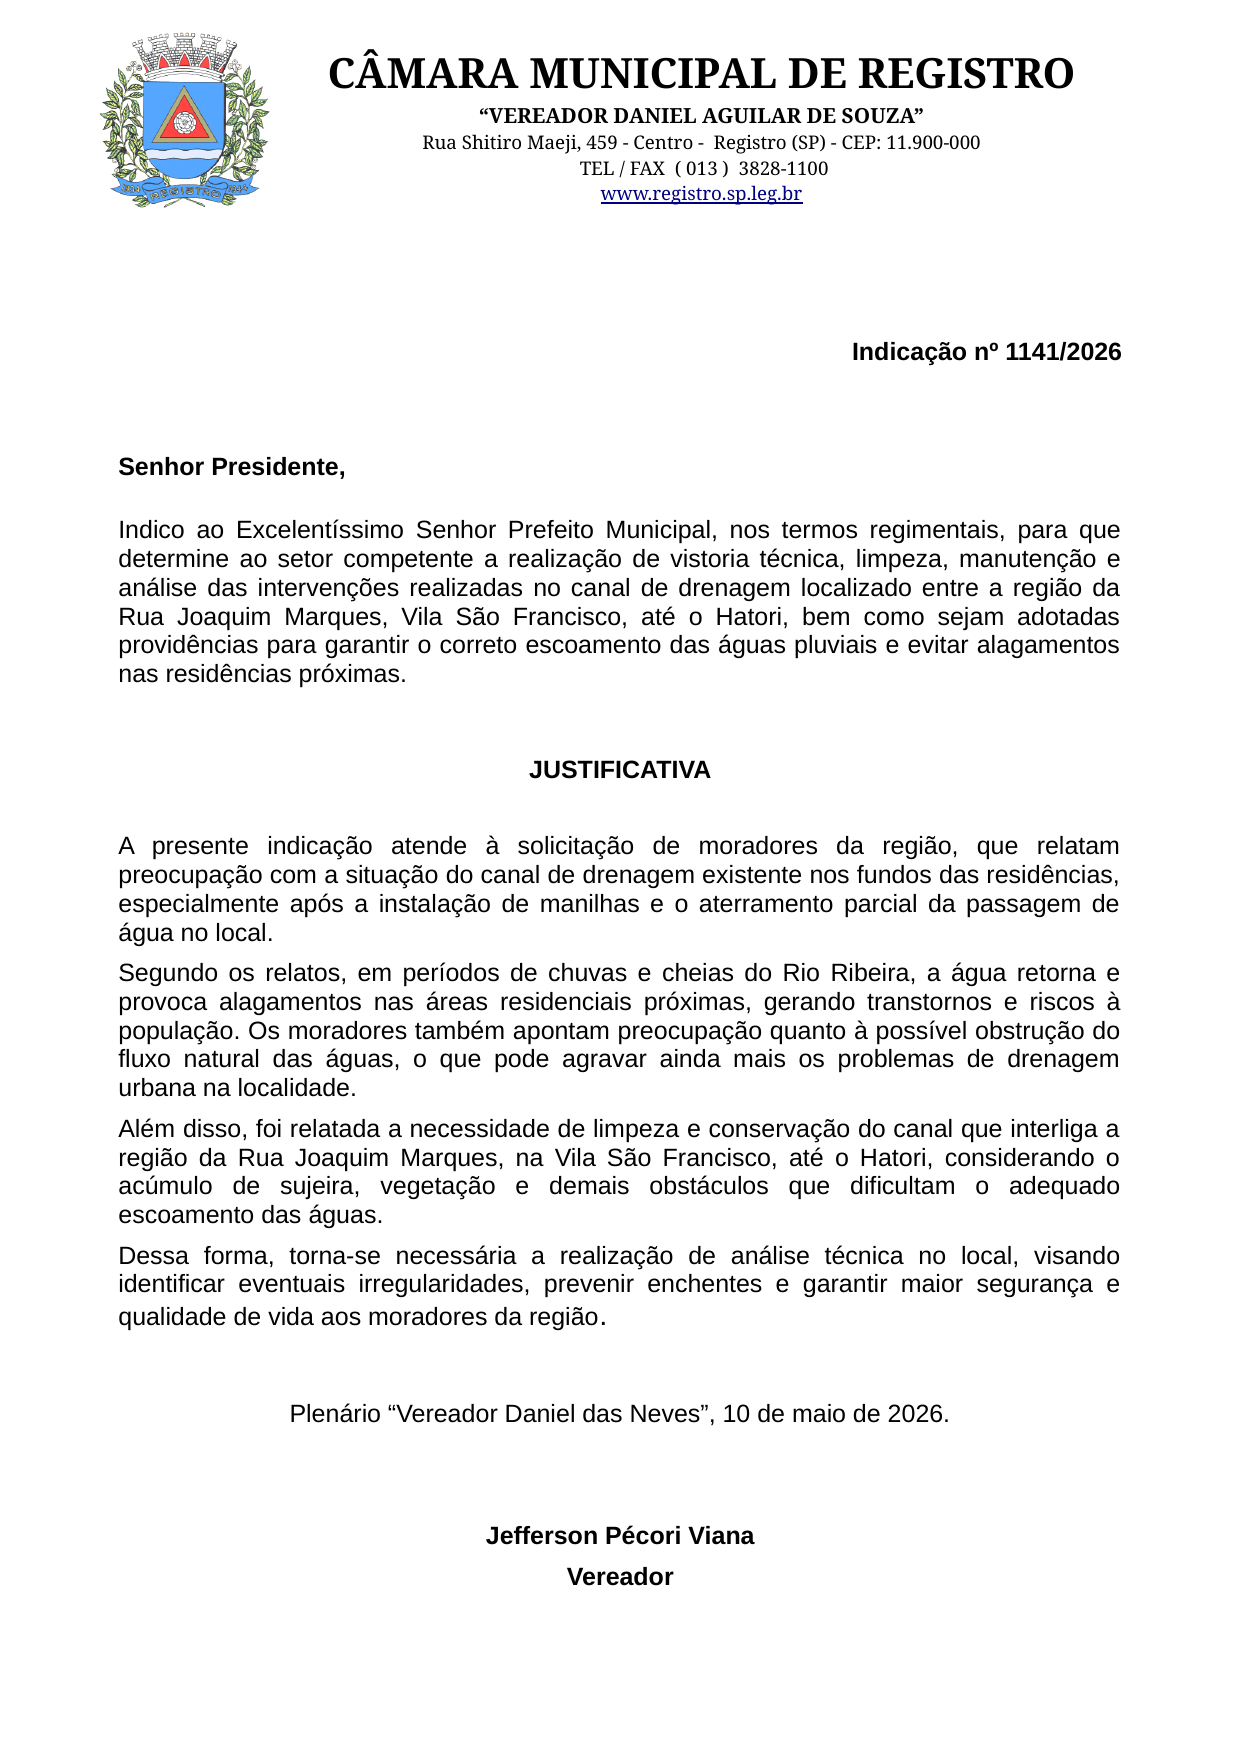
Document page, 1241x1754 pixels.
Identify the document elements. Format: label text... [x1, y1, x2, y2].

text Jefferson Pécori Viana [118, 1521, 1122, 1549]
text Além disso, foi relatada a necessidade de limpeza e conservação do canal que interliga a região da Rua Joaquim Marques, na Vila São Francisco, até o Hatori, considerando o acúmulo de sujeira, vegetação e demais obstáculos que dificultam o adequado escoamento das águas. [118, 1114, 1122, 1229]
text Segundo os relatos, em períodos de chuvas e cheias do Rio Ribeira, a água retorna e provoca alagamentos nas áreas residenciais próximas, gerando transtornos e riscos à população. Os moradores também apontam preocupação quanto à possível obstrução do fluxo natural das águas, o que pode agravar ainda mais os problemas de drenagem urbana na localidade. [118, 958, 1122, 1102]
text Vereador [118, 1561, 1122, 1590]
text Indicação nº 1141/2026 [118, 337, 1122, 366]
text A presente indicação atende à solicitação de moradores da região, que relatam preocupação com a situação do canal de drenagem existente nos fundos das residências, especialmente após a instalação de manilhas e o aterramento parcial da passagem de água no local. [118, 831, 1122, 946]
text Plenário “Vereador Daniel das Neves”, 10 de maio de 2026. [118, 1399, 1122, 1427]
text JUSTIFICATIVA [118, 755, 1122, 783]
text Indico ao Excelentíssimo Senhor Prefeito Municipal, nos termos regimentais, para que determine ao setor competente a realização de vistoria técnica, limpeza, manutenção e análise das intervenções realizadas no canal de drenagem localizado entre a região da Rua Joaquim Marques, Vila São Francisco, até o Hatori, bem como sejam adotadas providências para garantir o correto escoamento das águas pluviais e evitar alagamentos nas residências próximas. [118, 515, 1122, 688]
text Dessa forma, torna-se necessária a realização de análise técnica no local, visando identificar eventuais irregularidades, prevenir enchentes e garantir maior segurança e qualidade de vida aos moradores da região. [118, 1241, 1122, 1332]
text Senhor Presidente, [118, 452, 1122, 481]
